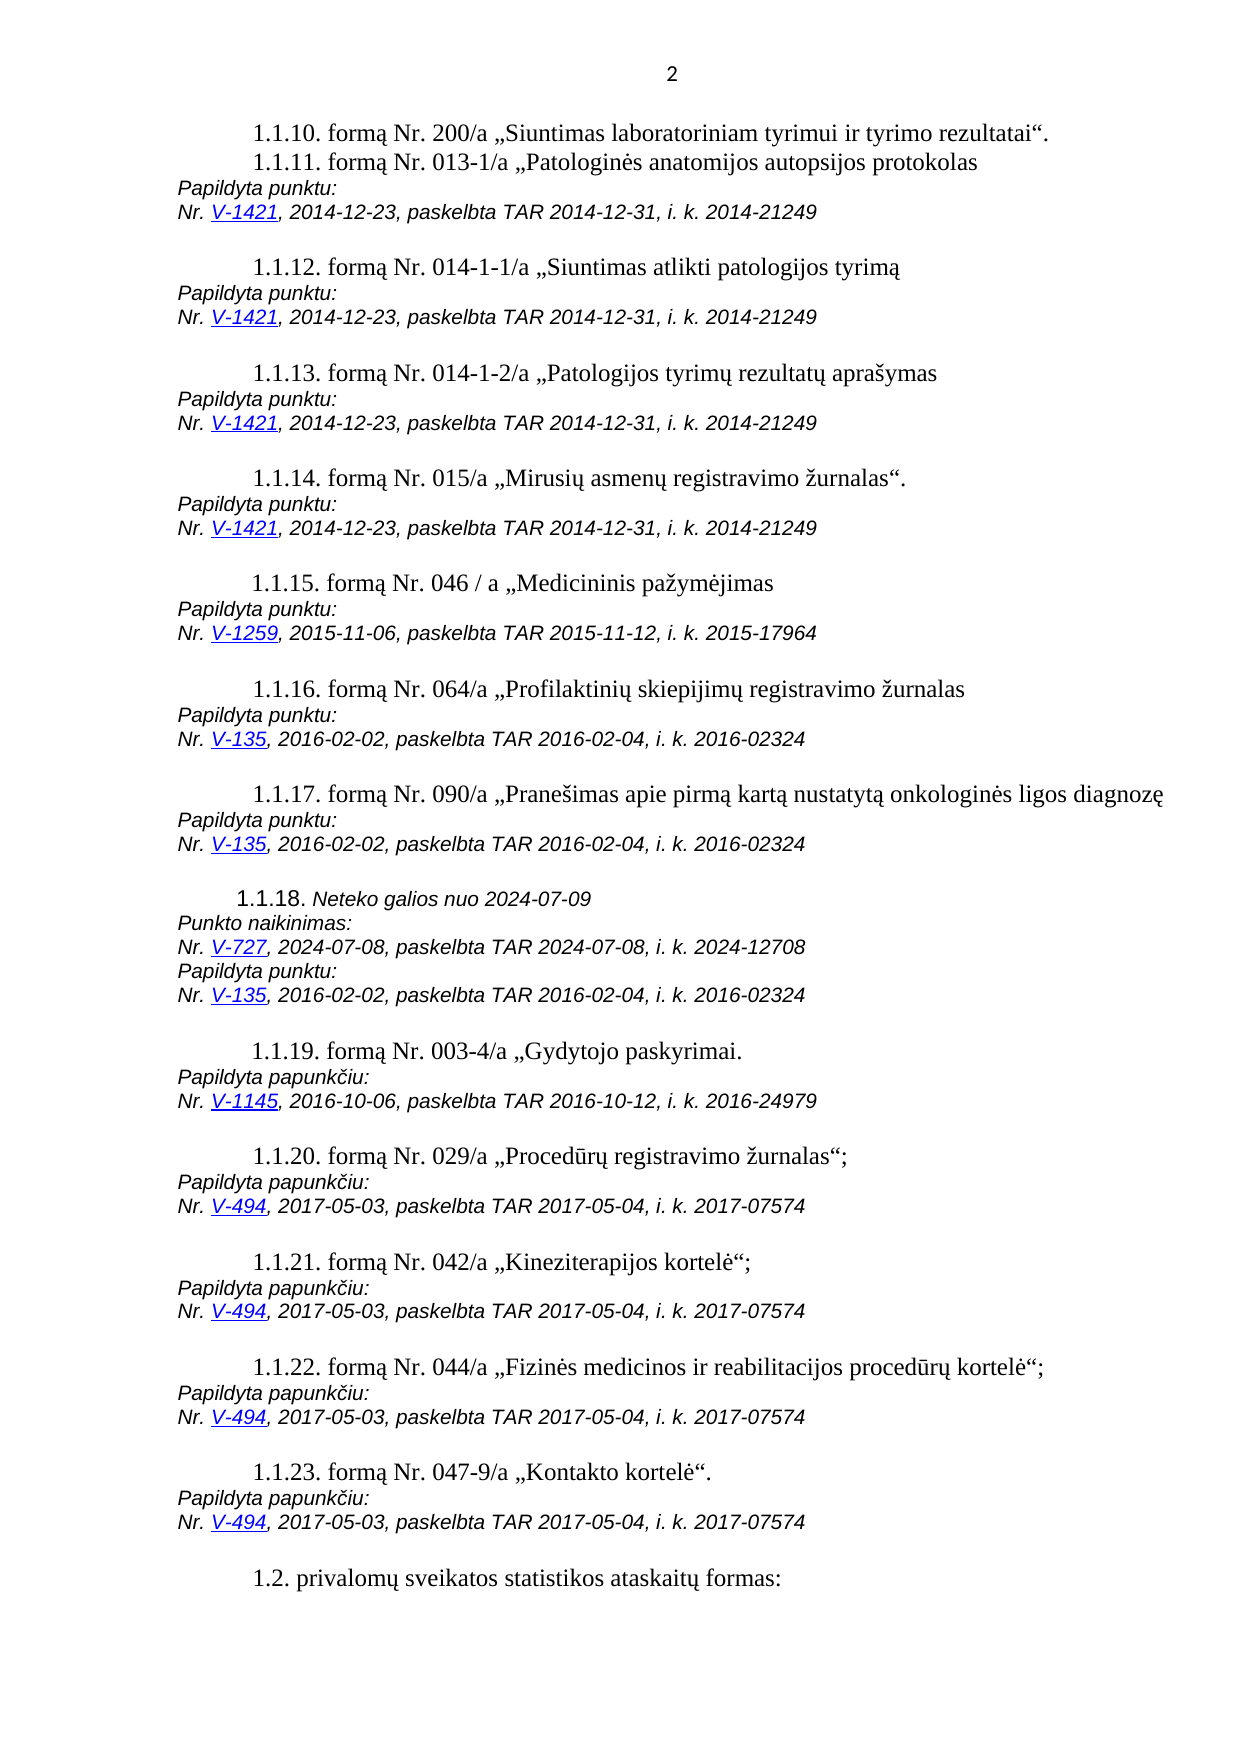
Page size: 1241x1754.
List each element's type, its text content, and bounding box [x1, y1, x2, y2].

text Punkto naikinimas: [177, 911, 1167, 935]
text 1.1.14. formą Nr. 015/a „Mirusių asmenų registravimo žurnalas“. [177, 463, 1167, 492]
text Papildyta papunkčiu: [177, 1170, 1167, 1194]
text Nr. V-1421, 2014-12-23, paskelbta TAR 2014-12-31, i. k. 2014-21249 [177, 199, 1167, 223]
text Papildyta punktu: [177, 597, 1167, 621]
text Papildyta punktu: [177, 703, 1167, 727]
text 1.1.10. formą Nr. 200/a „Siuntimas laboratoriniam tyrimui ir tyrimo rezultatai“. [177, 118, 1167, 147]
text 1.2. privalomų sveikatos statistikos ataskaitų formas: [177, 1563, 1167, 1592]
text Papildyta punktu: [177, 492, 1167, 516]
text Nr. V-1259, 2015-11-06, paskelbta TAR 2015-11-12, i. k. 2015-17964 [177, 621, 1167, 645]
text 1.1.21. formą Nr. 042/a „Kineziterapijos kortelė“; [177, 1247, 1167, 1275]
text 1.1.13. formą Nr. 014-1-2/a „Patologijos tyrimų rezultatų aprašymas [177, 358, 1167, 386]
text Nr. V-727, 2024-07-08, paskelbta TAR 2024-07-08, i. k. 2024-12708 [177, 935, 1167, 959]
text Nr. V-494, 2017-05-03, paskelbta TAR 2017-05-04, i. k. 2017-07574 [177, 1194, 1167, 1218]
text Papildyta punktu: [177, 281, 1167, 305]
text 1.1.16. formą Nr. 064/a „Profilaktinių skiepijimų registravimo žurnalas [177, 674, 1167, 703]
text Papildyta papunkčiu: [177, 1275, 1167, 1299]
text Nr. V-135, 2016-02-02, paskelbta TAR 2016-02-04, i. k. 2016-02324 [177, 832, 1167, 856]
text 1.1.23. formą Nr. 047-9/a „Kontakto kortelė“. [252, 1457, 1167, 1486]
text Papildyta punktu: [177, 959, 1167, 983]
text 1.1.11. formą Nr. 013-1/a „Patologinės anatomijos autopsijos protokolas [177, 147, 1167, 176]
text Nr. V-1421, 2014-12-23, paskelbta TAR 2014-12-31, i. k. 2014-21249 [177, 516, 1167, 540]
text 1.1.18. Neteko galios nuo 2024-07-09 [177, 885, 1167, 911]
text Papildyta punktu: [177, 176, 1167, 199]
text 1.1.12. formą Nr. 014-1-1/a „Siuntimas atlikti patologijos tyrimą [177, 252, 1167, 281]
text Papildyta papunkčiu: [177, 1381, 1167, 1405]
text Nr. V-494, 2017-05-03, paskelbta TAR 2017-05-04, i. k. 2017-07574 [177, 1299, 1167, 1323]
text Papildyta punktu: [177, 386, 1167, 410]
text Nr. V-135, 2016-02-02, paskelbta TAR 2016-02-04, i. k. 2016-02324 [177, 727, 1167, 751]
text 1.1.17. formą Nr. 090/a „Pranešimas apie pirmą kartą nustatytą onkologinės ligos diagnozę [177, 779, 1167, 808]
text 1.1.19. formą Nr. 003-4/a „Gydytojo paskyrimai. [236, 1036, 1167, 1064]
text Papildyta papunkčiu: [177, 1486, 1167, 1510]
text Nr. V-135, 2016-02-02, paskelbta TAR 2016-02-04, i. k. 2016-02324 [177, 983, 1167, 1007]
text Nr. V-494, 2017-05-03, paskelbta TAR 2017-05-04, i. k. 2017-07574 [177, 1510, 1167, 1534]
text Nr. V-1421, 2014-12-23, paskelbta TAR 2014-12-31, i. k. 2014-21249 [177, 305, 1167, 329]
text Nr. V-1421, 2014-12-23, paskelbta TAR 2014-12-31, i. k. 2014-21249 [177, 410, 1167, 434]
text Nr. V-1145, 2016-10-06, paskelbta TAR 2016-10-12, i. k. 2016-24979 [177, 1088, 1167, 1112]
text 1.1.20. formą Nr. 029/a „Procedūrų registravimo žurnalas“; [177, 1141, 1167, 1170]
text 1.1.15. formą Nr. 046 / a „Medicininis pažymėjimas [177, 568, 1167, 597]
text Papildyta punktu: [177, 808, 1167, 832]
text Nr. V-494, 2017-05-03, paskelbta TAR 2017-05-04, i. k. 2017-07574 [177, 1405, 1167, 1429]
text 1.1.22. formą Nr. 044/a „Fizinės medicinos ir reabilitacijos procedūrų kortelė“; [252, 1352, 1167, 1381]
text Papildyta papunkčiu: [177, 1064, 1167, 1088]
